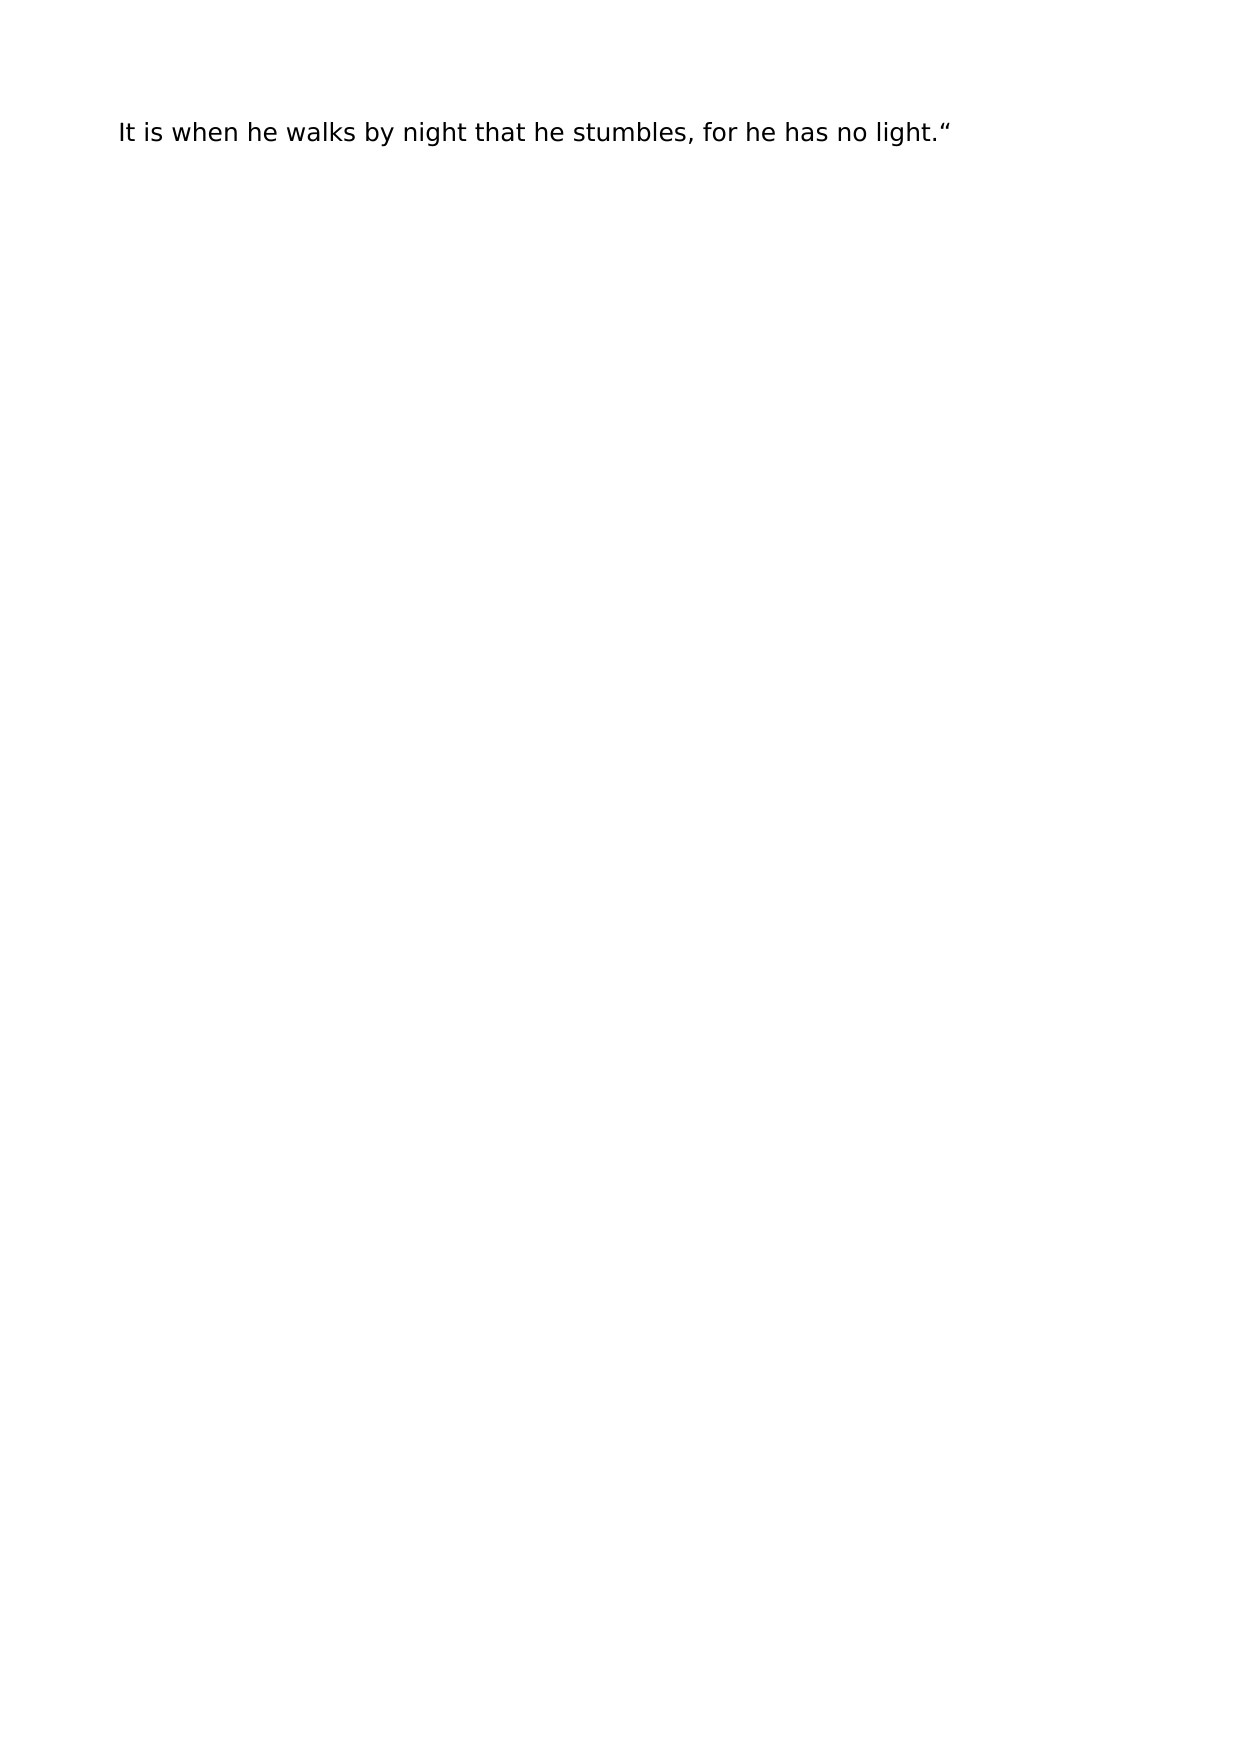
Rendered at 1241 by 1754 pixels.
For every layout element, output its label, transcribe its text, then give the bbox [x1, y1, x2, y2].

text It is when he walks by night that he stumbles, for he has no light.“ [118, 118, 1122, 147]
